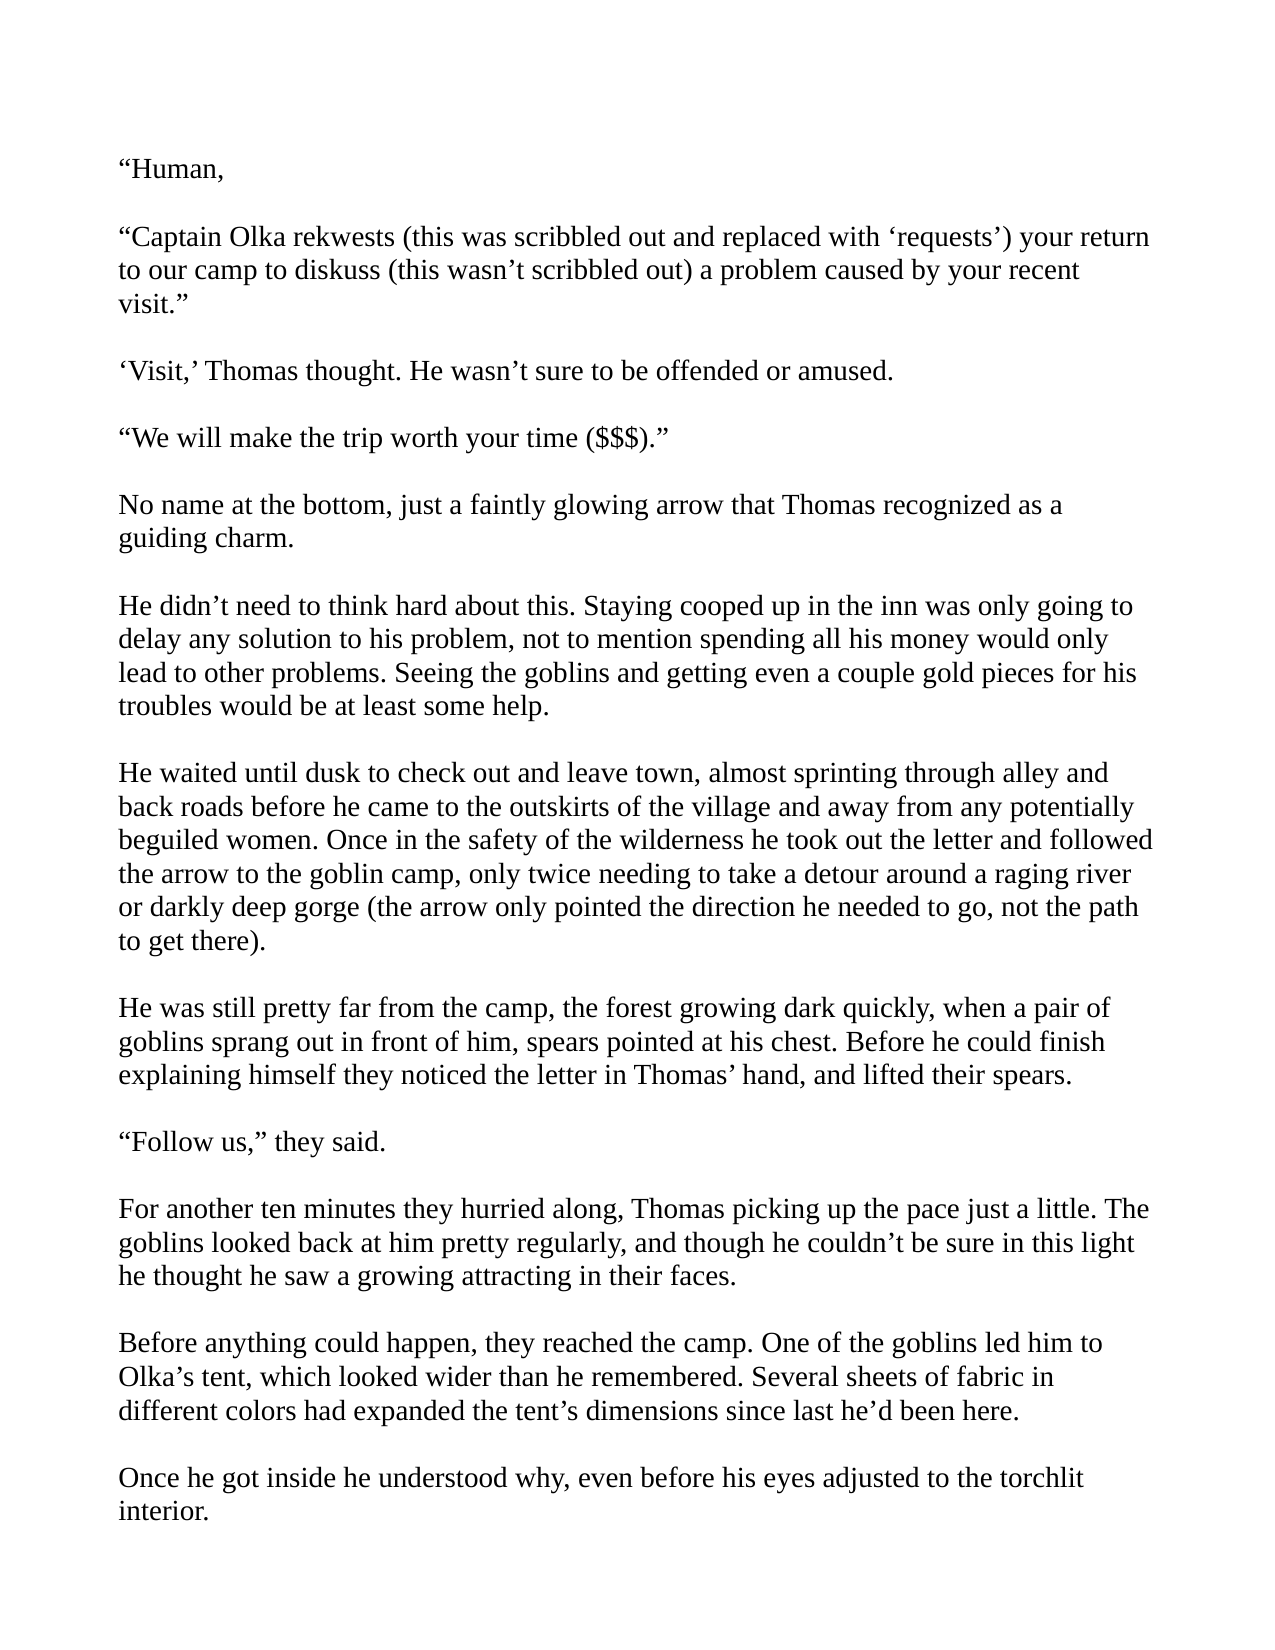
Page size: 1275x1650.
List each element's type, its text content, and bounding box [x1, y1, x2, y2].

text “We will make the trip worth your time ($$$).” [118, 420, 1157, 453]
text He didn’t need to think hard about this. Staying cooped up in the inn was only going to delay any solution to his problem, not to mention spending all his money would only lead to other problems. Seeing the goblins and getting even a couple gold pieces for his troubles would be at least some help. [118, 588, 1157, 722]
text “Captain Olka rekwests (this was scribbled out and replaced with ‘requests’) your return to our camp to diskuss (this wasn’t scribbled out) a problem caused by your recent visit.” [118, 219, 1157, 319]
text He was still pretty far from the camp, the forest growing dark quickly, when a pair of goblins sprang out in front of him, spears pointed at his chest. Before he could finish explaining himself they noticed the letter in Thomas’ hand, and lifted their spears. [118, 990, 1157, 1091]
text For another ten minutes they hurried along, Thomas picking up the pace just a little. The goblins looked back at him pretty regularly, and though he couldn’t be sure in this light he thought he saw a growing attracting in their faces. [118, 1191, 1157, 1292]
text No name at the bottom, just a faintly glowing arrow that Thomas recognized as a guiding charm. [118, 487, 1157, 554]
text “Follow us,” they said. [118, 1124, 1157, 1158]
text Before anything could happen, they reached the camp. One of the goblins led him to Olka’s tent, which looked wider than he remembered. Several sheets of fabric in different colors had expanded the tent’s dimensions since last he’d been here. [118, 1326, 1157, 1426]
text Once he got inside he understood why, even before his eyes adjusted to the torchlit interior. [118, 1460, 1157, 1527]
text “Human, [118, 152, 1157, 185]
text ‘Visit,’ Thomas thought. He wasn’t sure to be offended or amused. [118, 353, 1157, 386]
text He waited until dusk to check out and leave town, almost sprinting through alley and back roads before he came to the outskirts of the village and away from any potentially beguiled women. Once in the safety of the wilderness he took out the letter and followed the arrow to the goblin camp, only twice needing to take a detour around a raging river or darkly deep gorge (the arrow only pointed the direction he needed to go, not the path to get there). [118, 755, 1157, 957]
